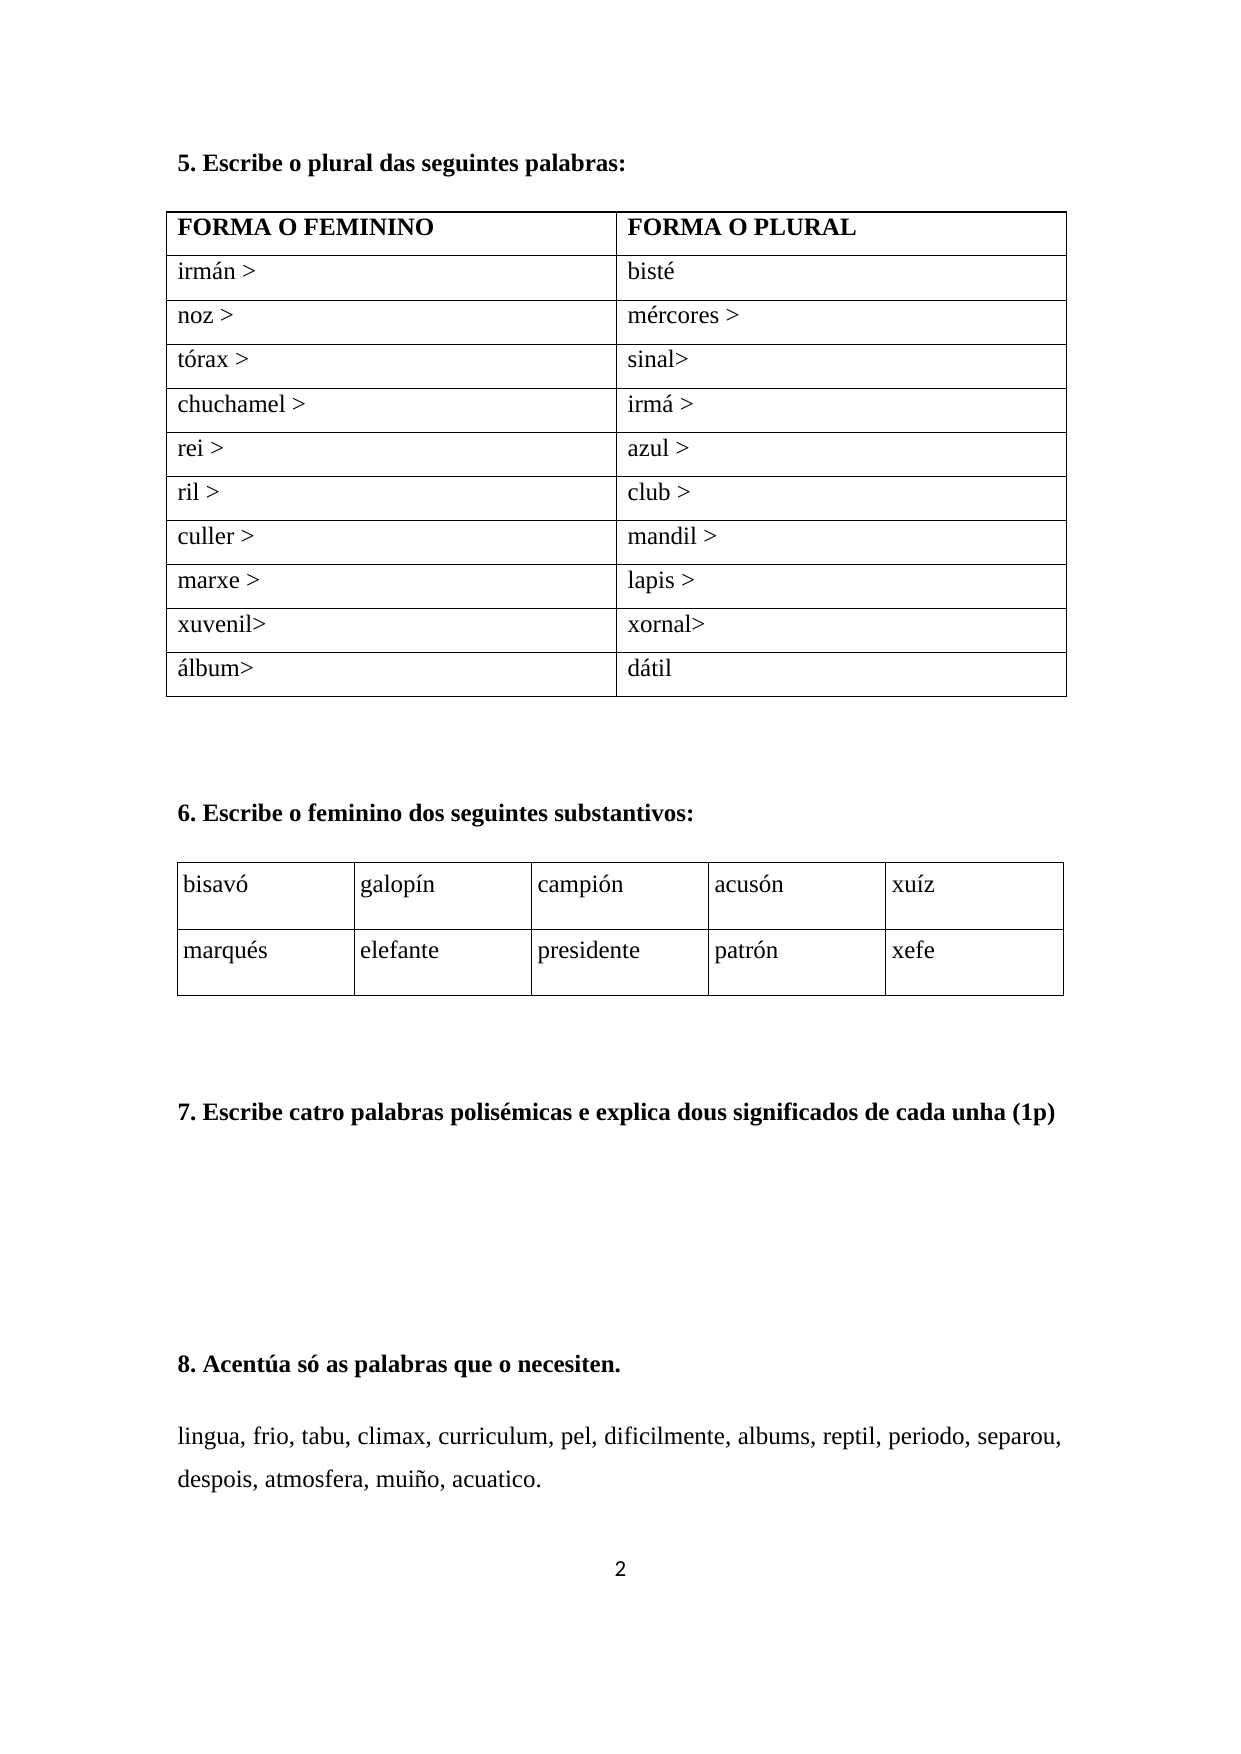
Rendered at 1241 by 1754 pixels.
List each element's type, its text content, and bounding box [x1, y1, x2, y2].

table_cell álbum> [167, 653, 616, 696]
table_cell rei > [167, 433, 616, 476]
text 6. Escribe o feminino dos seguintes substantivos: [177, 798, 1063, 827]
table_header bisavó [178, 863, 354, 929]
table_cell dátil [617, 653, 1066, 696]
table_header xuíz [886, 863, 1063, 929]
table_cell lapis > [617, 565, 1066, 608]
table_header FORMA O PLURAL [617, 213, 1066, 255]
text lingua, frio, tabu, climax, curriculum, pel, dificilmente, albums, reptil, periodo, separou, despois, atmosfera, muiño, acuatico. [177, 1421, 1063, 1493]
table_cell azul > [617, 433, 1066, 476]
table_cell irmá > [617, 389, 1066, 432]
table_cell noz > [167, 301, 616, 343]
table_cell xornal> [617, 609, 1066, 652]
table_header campión [532, 863, 708, 929]
table_cell xefe [886, 930, 1063, 995]
text 7. Escribe catro palabras polisémicas e explica dous significados de cada unha (1p) [177, 1097, 1063, 1126]
table_header acusón [709, 863, 885, 929]
table_cell marxe > [167, 565, 616, 608]
table_cell sinal> [617, 345, 1066, 388]
table_cell presidente [532, 930, 708, 995]
text 5. Escribe o plural das seguintes palabras: [177, 148, 1063, 176]
table_cell club > [617, 477, 1066, 520]
table_cell culler > [167, 521, 616, 564]
table_cell chuchamel > [167, 389, 616, 432]
table_cell mandil > [617, 521, 1066, 564]
table_header FORMA O FEMININO [167, 213, 616, 255]
table_cell elefante [355, 930, 531, 995]
table_cell ril > [167, 477, 616, 520]
table_cell bisté [617, 256, 1066, 299]
table_cell marqués [178, 930, 354, 995]
text 8. Acentúa só as palabras que o necesiten. [177, 1349, 1063, 1378]
table_cell tórax > [167, 345, 616, 388]
table_cell irmán > [167, 256, 616, 299]
table_header galopín [355, 863, 531, 929]
table_cell mércores > [617, 301, 1066, 343]
table_cell patrón [709, 930, 885, 995]
table_cell xuvenil> [167, 609, 616, 652]
